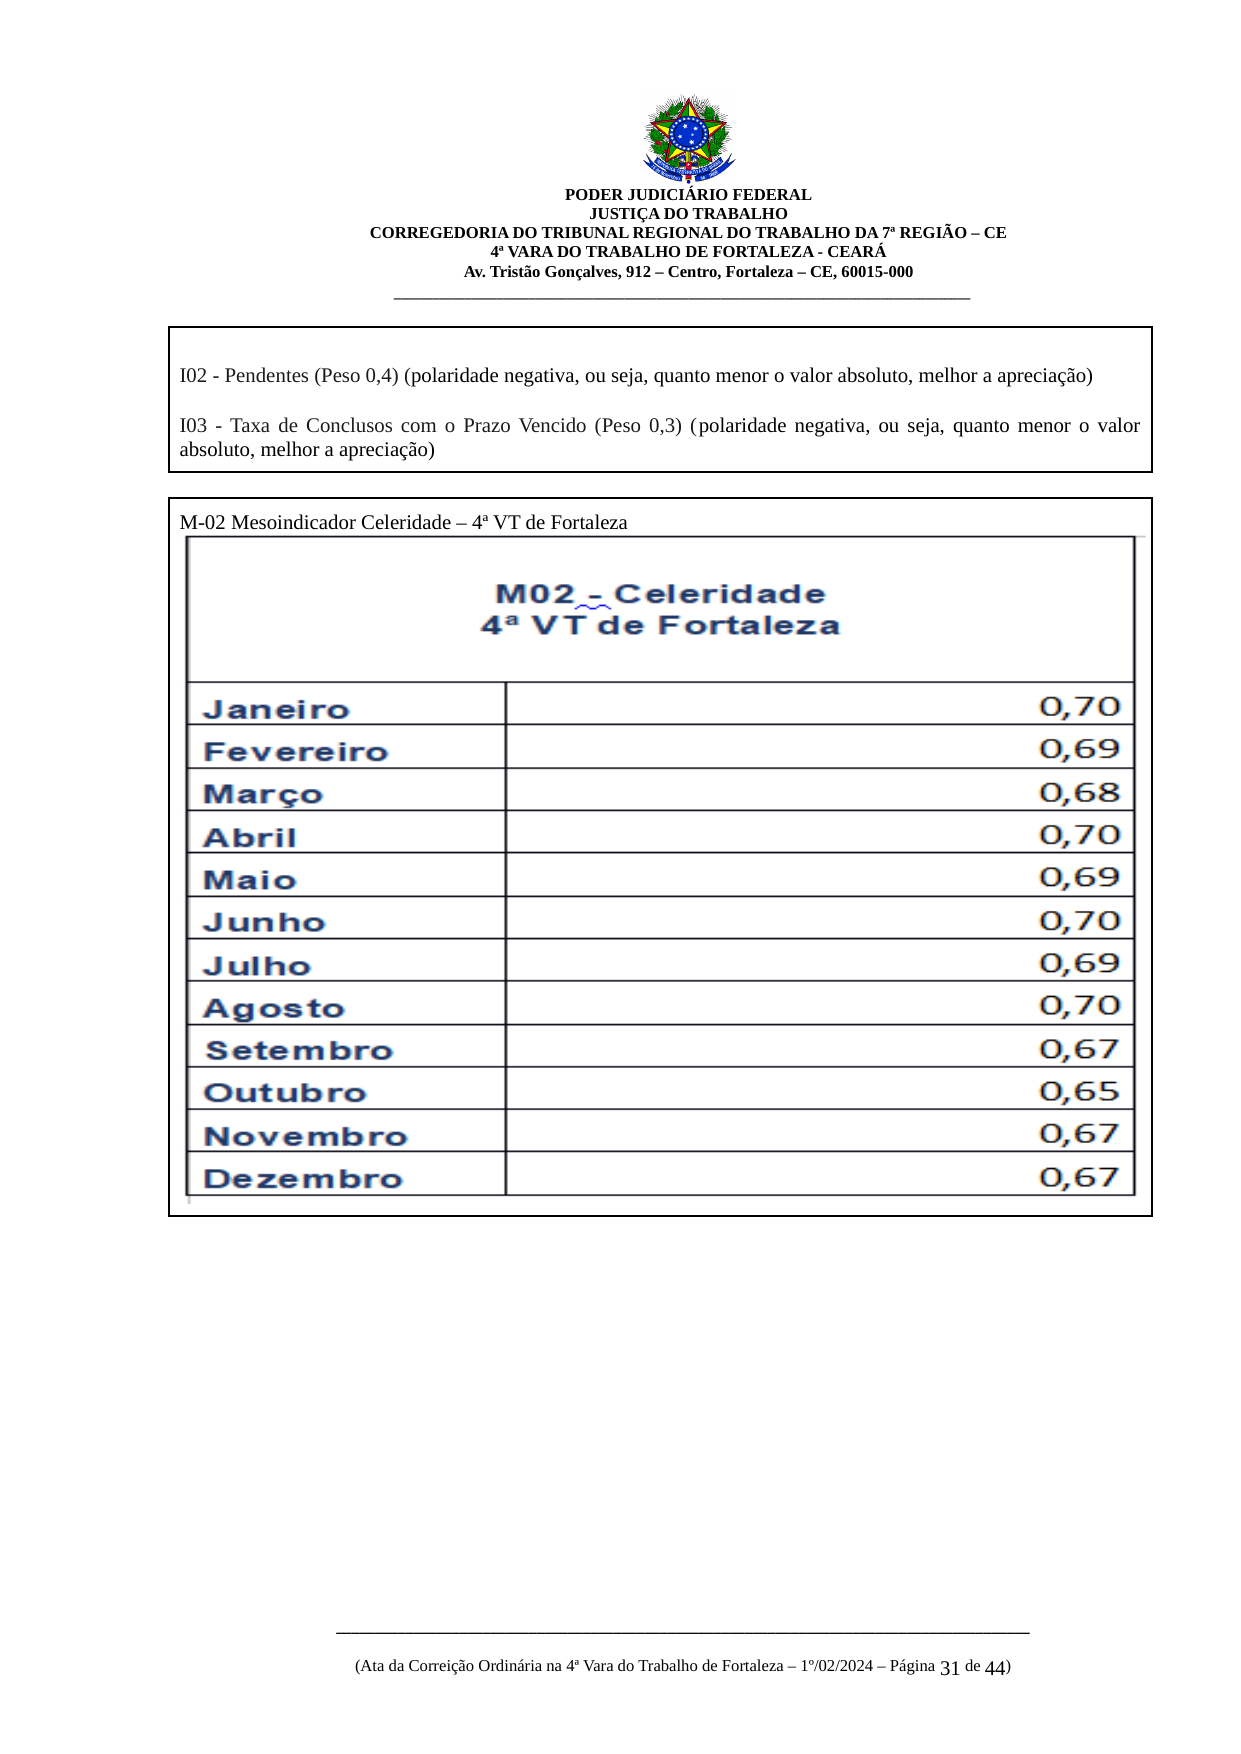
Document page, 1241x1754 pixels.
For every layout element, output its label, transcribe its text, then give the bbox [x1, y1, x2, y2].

table_header M-02 Mesoindicador Celeridade – 4ª VT de Fortaleza [170, 499, 1151, 1214]
table_header I02 - Pendentes (Peso 0,4) (polaridade negativa, ou seja, quanto menor o valor absoluto, melhor a apreciação) I03 - Taxa de Conclusos com o Prazo Vencido (Peso 0,3) (polaridade negativa, ou seja, quanto menor o valor absoluto, melhor a apreciação) [170, 328, 1151, 471]
picture [179, 533, 1146, 1204]
picture [638, 93, 738, 185]
